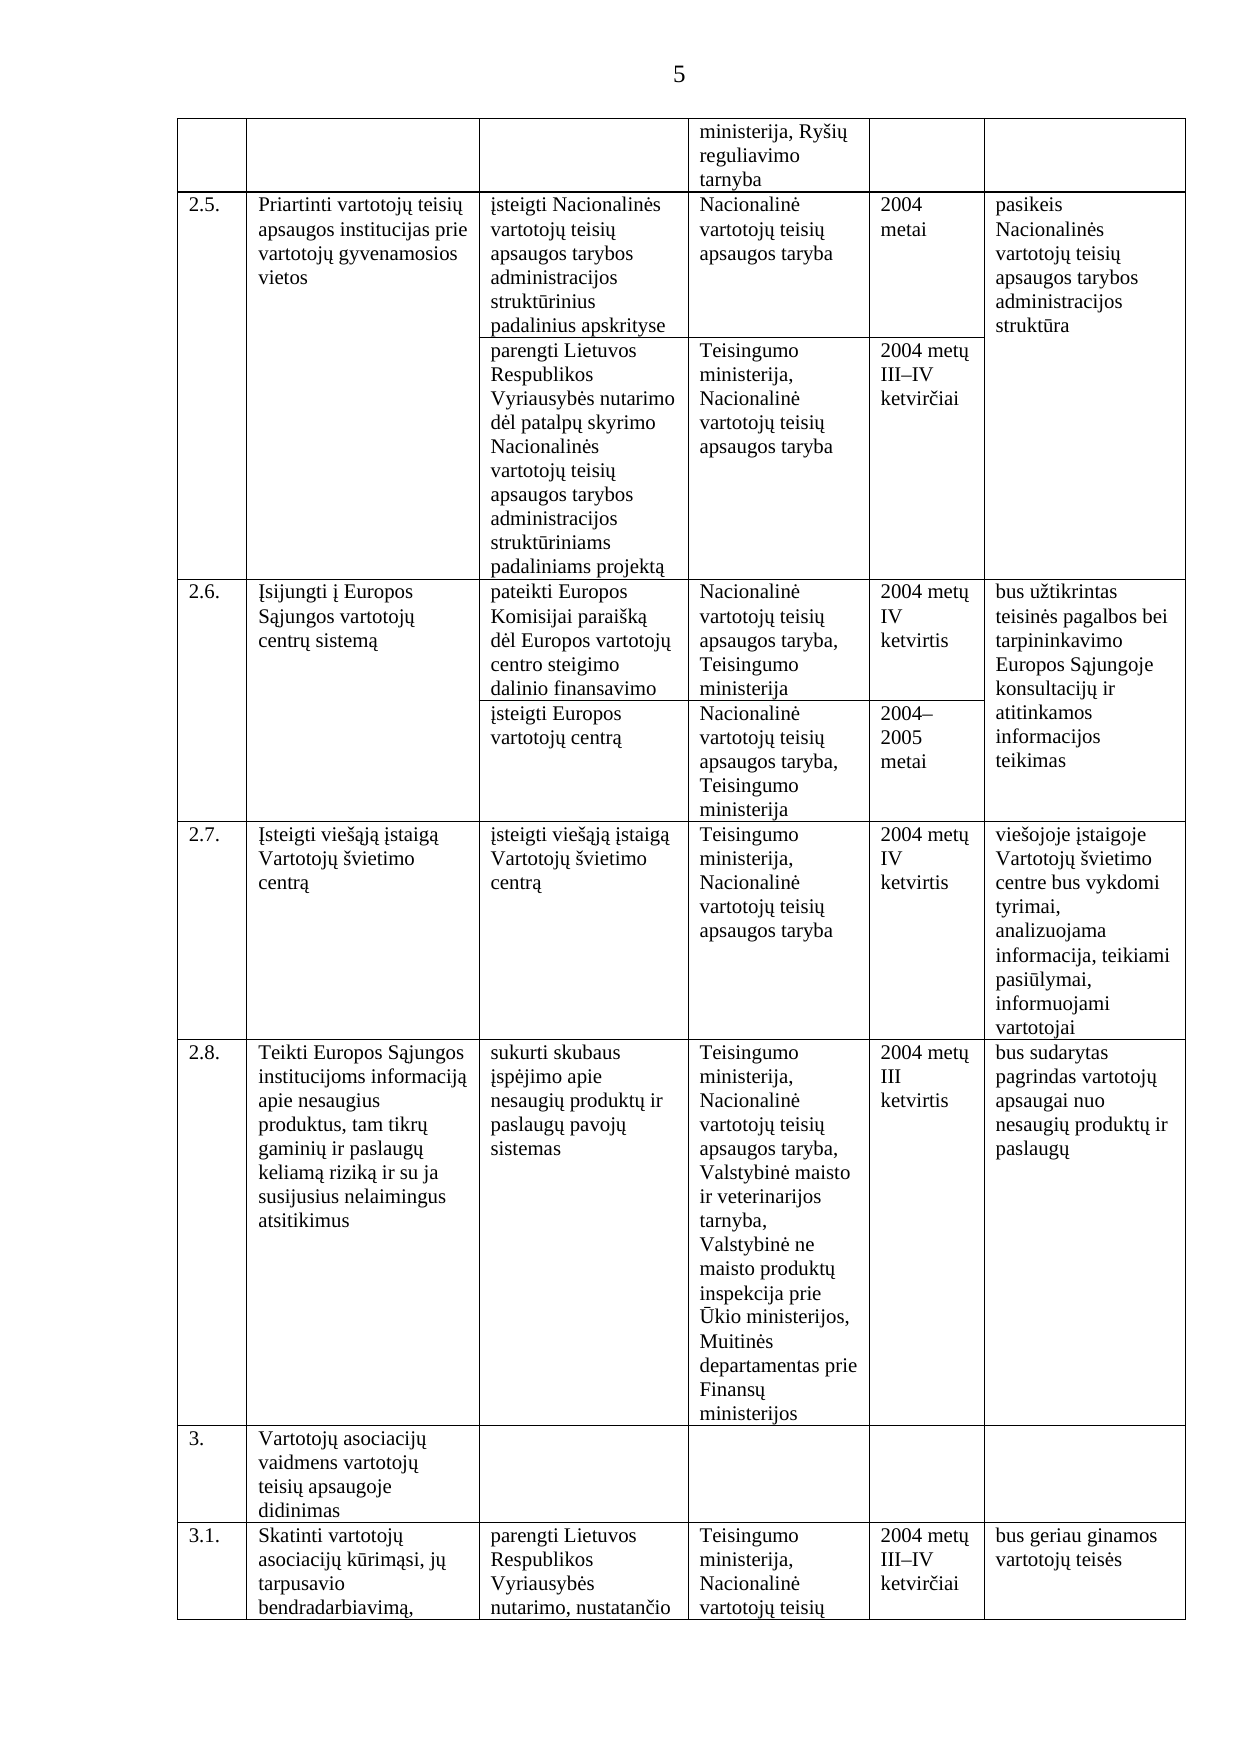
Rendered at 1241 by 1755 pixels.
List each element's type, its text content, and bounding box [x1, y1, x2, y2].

table_cell 2.8. [178, 1040, 246, 1425]
table_cell [870, 119, 984, 191]
table_cell Teisingumo ministerija, Nacionalinė vartotojų teisių apsaugos taryba [689, 338, 869, 578]
table_cell Įsijungti į Europos Sąjungos vartotojų centrų sistemą [247, 580, 479, 821]
table_cell [689, 1426, 869, 1522]
table_cell Vartotojų asociacijų vaidmens vartotojų teisių apsaugoje didinimas [247, 1426, 479, 1522]
table_cell Skatinti vartotojų asociacijų kūrimąsi, jų tarpusavio bendradarbiavimą, [247, 1523, 479, 1619]
table_cell pateikti Europos Komisijai paraišką dėl Europos vartotojų centro steigimo dalinio finansavimo [480, 580, 688, 700]
table_cell 2004 metų III ketvirtis [870, 1040, 984, 1425]
table_cell 2.7. [178, 822, 246, 1039]
table_cell Teikti Europos Sąjungos institucijoms informaciją apie nesaugius produktus, tam tikrų gaminių ir paslaugų keliamą riziką ir su ja susijusius nelaimingus atsitikimus [247, 1040, 479, 1425]
table_cell ministerija, Ryšių reguliavimo tarnyba [689, 119, 869, 191]
table_cell 3.1. [178, 1523, 246, 1619]
table_cell 3. [178, 1426, 246, 1522]
table_cell įsteigti Nacionalinės vartotojų teisių apsaugos tarybos administracijos struktūrinius padalinius apskrityse [480, 193, 688, 337]
table_cell [985, 1426, 1185, 1522]
table_cell viešojoje įstaigoje Vartotojų švietimo centre bus vykdomi tyrimai, analizuojama informacija, teikiami pasiūlymai, informuojami vartotojai [985, 822, 1185, 1039]
table_cell bus sudarytas pagrindas vartotojų apsaugai nuo nesaugių produktų ir paslaugų [985, 1040, 1185, 1425]
table_cell [247, 119, 479, 191]
table_cell pasikeis Nacionalinės vartotojų teisių apsaugos tarybos administracijos struktūra [985, 193, 1185, 578]
table_cell bus geriau ginamos vartotojų teisės [985, 1523, 1185, 1619]
table_cell 2004 metų III–IV ketvirčiai [870, 1523, 984, 1619]
table_cell Nacionalinė vartotojų teisių apsaugos taryba, Teisingumo ministerija [689, 580, 869, 700]
table_cell sukurti skubaus įspėjimo apie nesaugių produktų ir paslaugų pavojų sistemas [480, 1040, 688, 1425]
table_cell 2004–2005 metai [870, 701, 984, 821]
table_cell 2004 metų IV ketvirtis [870, 822, 984, 1039]
table_cell įsteigti viešąją įstaigą Vartotojų švietimo centrą [480, 822, 688, 1039]
table_cell [480, 1426, 688, 1522]
table_cell [870, 1426, 984, 1522]
table_cell [985, 119, 1185, 191]
table_cell Įsteigti viešąją įstaigą Vartotojų švietimo centrą [247, 822, 479, 1039]
table_cell Priartinti vartotojų teisių apsaugos institucijas prie vartotojų gyvenamosios vietos [247, 193, 479, 578]
table_cell [178, 119, 246, 191]
table_cell Teisingumo ministerija, Nacionalinė vartotojų teisių apsaugos taryba [689, 822, 869, 1039]
table_cell įsteigti Europos vartotojų centrą [480, 701, 688, 821]
table_cell Nacionalinė vartotojų teisių apsaugos taryba, Teisingumo ministerija [689, 701, 869, 821]
table_cell parengti Lietuvos Respublikos Vyriausybės nutarimo, nustatančio [480, 1523, 688, 1619]
table_cell parengti Lietuvos Respublikos Vyriausybės nutarimo dėl patalpų skyrimo Nacionalinės vartotojų teisių apsaugos tarybos administracijos struktūriniams padaliniams projektą [480, 338, 688, 578]
table_cell Teisingumo ministerija, Nacionalinė vartotojų teisių apsaugos taryba, Valstybinė maisto ir veterinarijos tarnyba, Valstybinė ne maisto produktų inspekcija prie Ūkio ministerijos, Muitinės departamentas prie Finansų ministerijos [689, 1040, 869, 1425]
table_cell 2004 metų III–IV ketvirčiai [870, 338, 984, 578]
table_cell [480, 119, 688, 191]
table_cell 2.5. [178, 193, 246, 578]
table_cell Teisingumo ministerija, Nacionalinė vartotojų teisių [689, 1523, 869, 1619]
table_cell 2004 metų IV ketvirtis [870, 580, 984, 700]
table_cell 2.6. [178, 580, 246, 821]
table_cell bus užtikrintas teisinės pagalbos bei tarpininkavimo Europos Sąjungoje konsultacijų ir atitinkamos informacijos teikimas [985, 580, 1185, 821]
table_cell Nacionalinė vartotojų teisių apsaugos taryba [689, 193, 869, 337]
table_cell 2004 metai [870, 193, 984, 337]
